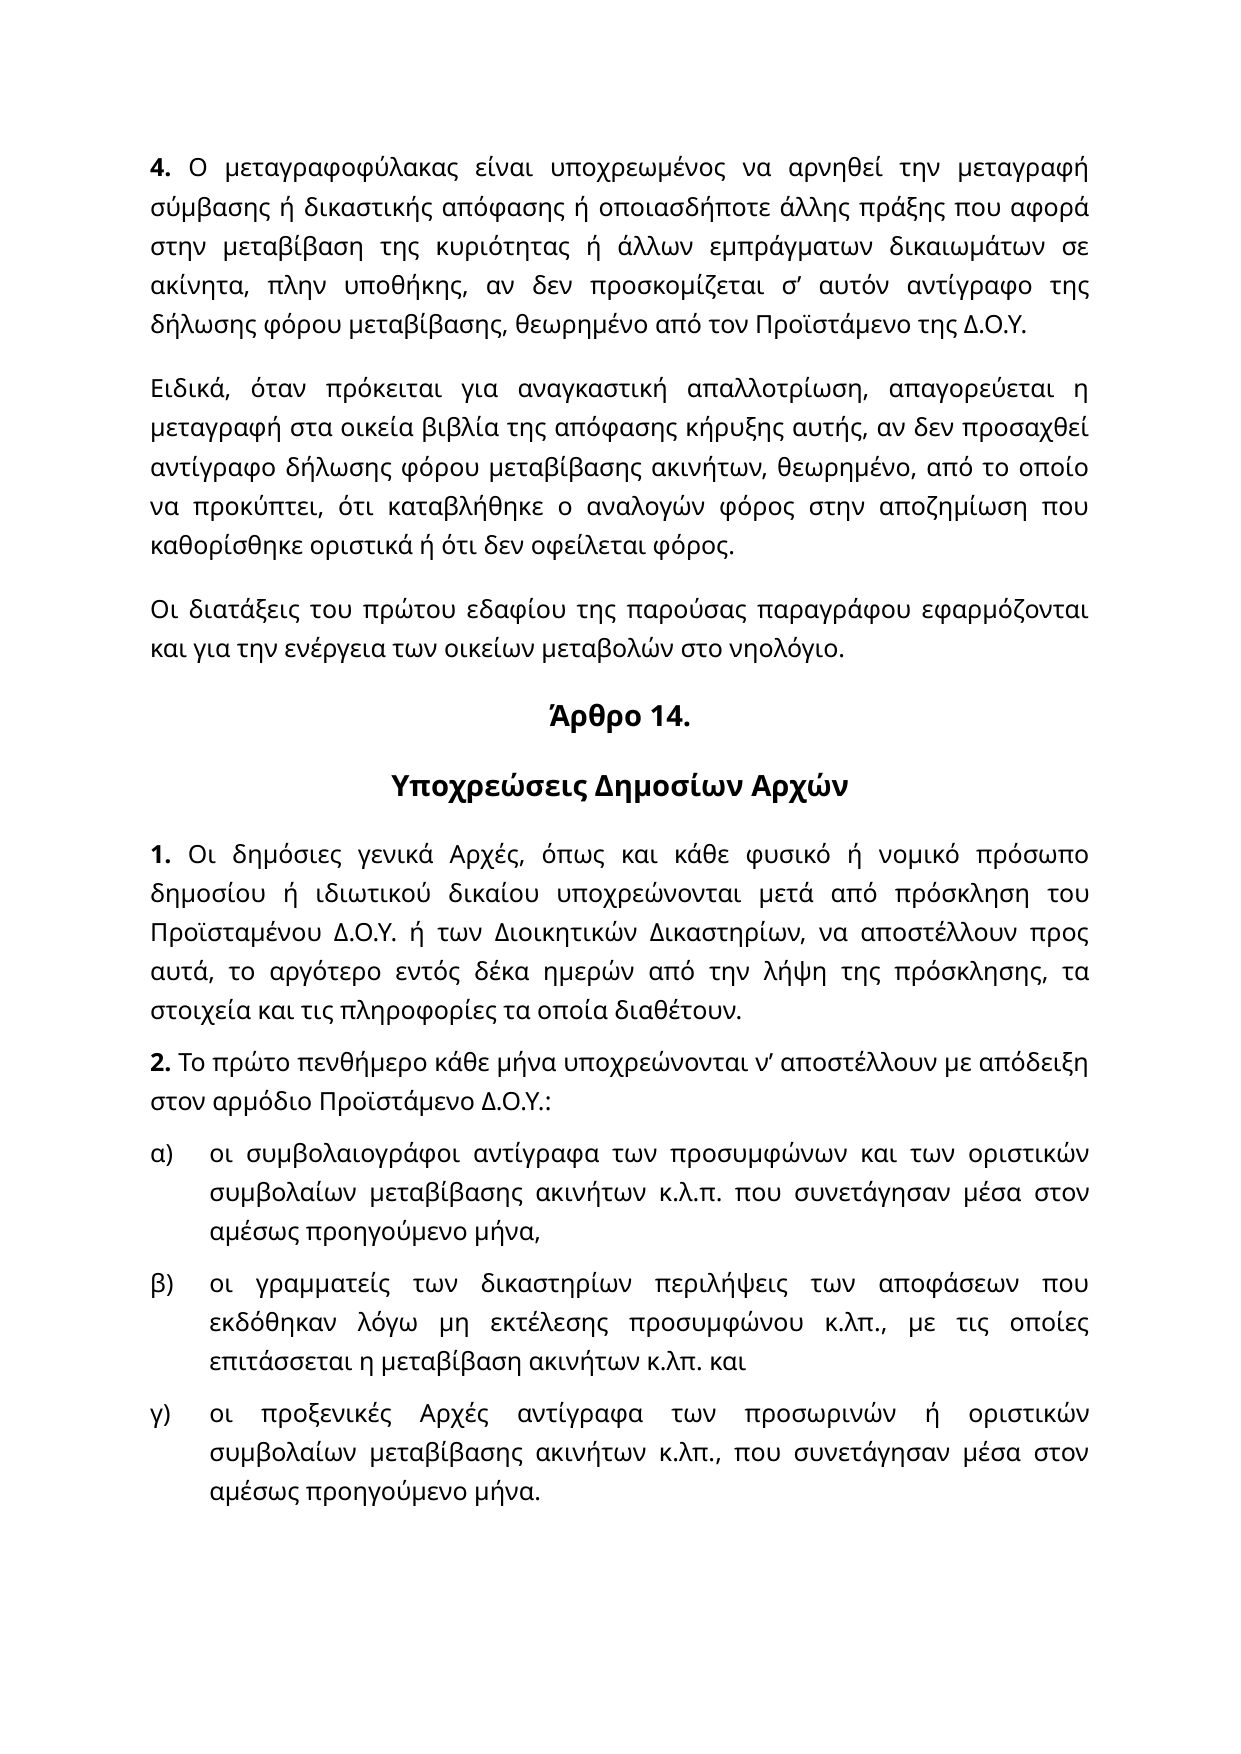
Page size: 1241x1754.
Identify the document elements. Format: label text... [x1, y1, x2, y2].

text 1. Οι δημόσιες γενικά Αρχές, όπως και κάθε φυσικό ή νομικό πρόσωπο δημοσίου ή ιδιωτικού δικαίου υποχρεώνονται μετά από πρόσκληση του Προϊσταμένου Δ.Ο.Υ. ή των Διοικητικών Δικαστηρίων, να αποστέλλουν προς αυτά, το αργότερο εντός δέκα ημερών από την λήψη της πρόσκλησης, τα στοιχεία και τις πληροφορίες τα οποία διαθέτουν. [150, 836, 1090, 1027]
text 4. Ο μεταγραφοφύλακας είναι υποχρεωμένος να αρνηθεί την μεταγραφή σύμβασης ή δικαστικής απόφασης ή οποιασδήποτε άλλης πράξης που αφορά στην μεταβίβαση της κυριότητας ή άλλων εμπράγματων δικαιωμάτων σε ακίνητα, πλην υποθήκης, αν δεν προσκομίζεται σ’ αυτόν αντίγραφο της δήλωσης φόρου μεταβίβασης, θεωρημένο από τον Προϊστάμενο της Δ.Ο.Υ. [150, 150, 1090, 341]
text Οι διατάξεις του πρώτου εδαφίου της παρούσας παραγράφου εφαρμόζονται και για την ενέργεια των οικείων μεταβολών στο νηολόγιο. [150, 592, 1090, 665]
subtitle Υποχρεώσεις Δημοσίων Αρχών [150, 766, 1090, 805]
text Ειδικά, όταν πρόκειται για αναγκαστική απαλλοτρίωση, απαγορεύεται η μεταγραφή στα οικεία βιβλία της απόφασης κήρυξης αυτής, αν δεν προσαχθεί αντίγραφο δήλωσης φόρου μεταβίβασης ακινήτων, θεωρημένο, από το οποίο να προκύπτει, ότι καταβλήθηκε ο αναλογών φόρος στην αποζημίωση που καθορίσθηκε οριστικά ή ότι δεν οφείλεται φόρος. [150, 371, 1090, 562]
list γ) οι προξενικές Αρχές αντίγραφα των προσωρινών ή οριστικών συμβολαίων μεταβίβασης ακινήτων κ.λπ., που συνετάγησαν μέσα στον αμέσως προηγούμενο μήνα. [150, 1395, 1090, 1508]
subtitle Άρθρο 14. [150, 695, 1090, 735]
list β) οι γραμματείς των δικαστηρίων περιλήψεις των αποφάσεων που εκδόθηκαν λόγω μη εκτέλεσης προσυμφώνου κ.λπ., με τις οποίες επιτάσσεται η μεταβίβαση ακινήτων κ.λπ. και [150, 1265, 1090, 1378]
list α) οι συμβολαιογράφοι αντίγραφα των προσυμφώνων και των οριστικών συμβολαίων μεταβίβασης ακινήτων κ.λ.π. που συνετάγησαν μέσα στον αμέσως προηγούμενο μήνα, [150, 1135, 1090, 1248]
text 2. Το πρώτο πενθήμερο κάθε μήνα υποχρεώνονται ν’ αποστέλλουν με απόδειξη στον αρμόδιο Προϊστάμενο Δ.Ο.Υ.: [150, 1044, 1090, 1118]
